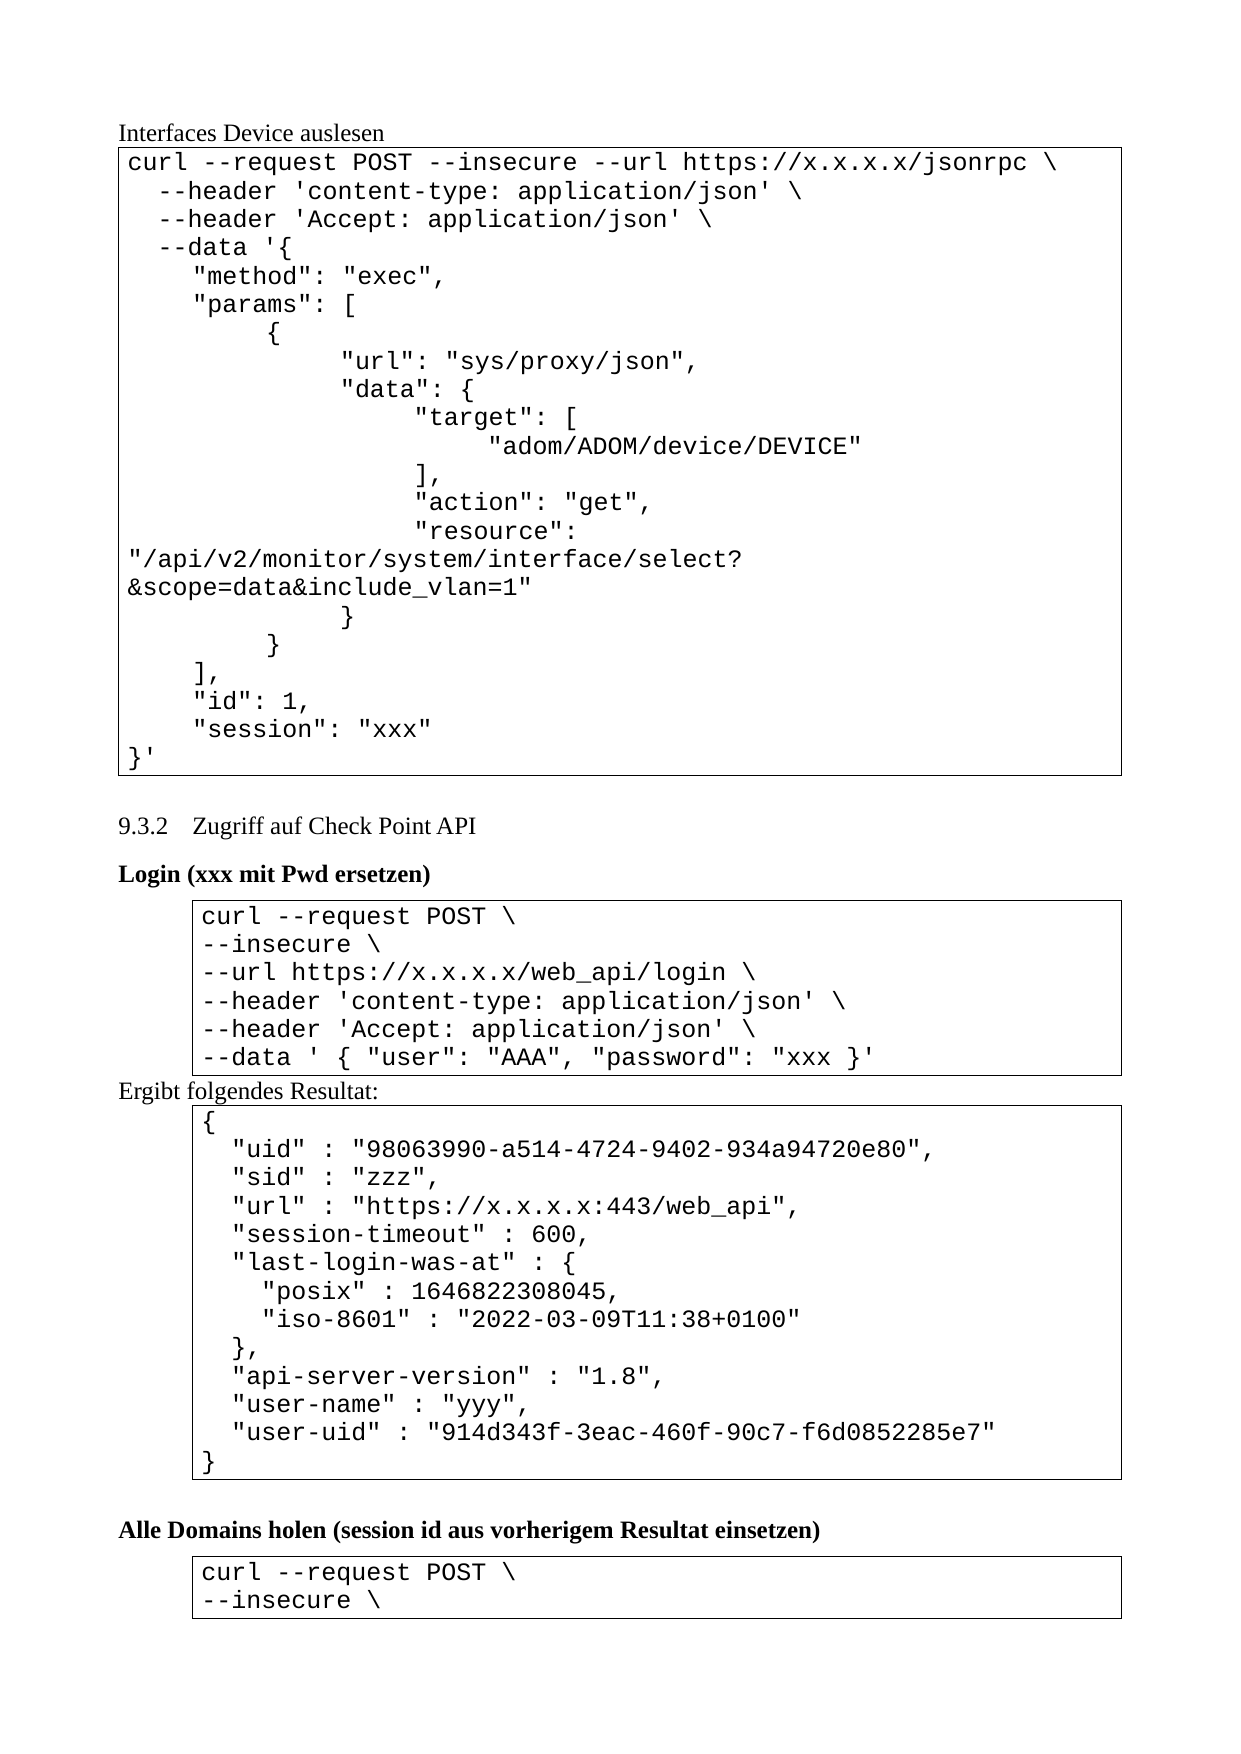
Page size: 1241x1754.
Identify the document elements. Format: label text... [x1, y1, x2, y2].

text "api-server-version" : "1.8", [193, 1360, 1121, 1388]
text --header 'content-type: application/json' \ [119, 175, 1121, 203]
text "uid" : "98063990-a514-4724-9402-934a94720e80", [193, 1133, 1121, 1162]
subtitle Alle Domains holen (session id aus vorherigem Resultat einsetzen) [118, 1515, 1122, 1543]
text "method": "exec", [119, 260, 1121, 288]
text "url": "sys/proxy/json", [119, 345, 1121, 373]
subtitle Login (xxx mit Pwd ersetzen) [118, 859, 1122, 888]
text "target": [ [119, 402, 1121, 430]
subtitle Zugriff auf Check Point API [118, 811, 1122, 840]
text "params": [ [119, 288, 1121, 317]
text "user-uid" : "914d343f-3eac-460f-90c7-f6d0852285e7" [193, 1417, 1121, 1445]
text ], [119, 657, 1121, 685]
text "resource": "/api/v2/monitor/system/interface/select?&scope=data&include_vlan=1" [119, 515, 1121, 600]
text "last-login-was-at" : { [193, 1247, 1121, 1275]
text --insecure \ [193, 1584, 1121, 1618]
text Interfaces Device auslesen [118, 118, 1122, 147]
text --header 'Accept: application/json' \ [193, 1013, 1121, 1042]
text ], [119, 458, 1121, 487]
text { [119, 317, 1121, 345]
text "user-name" : "yyy", [193, 1388, 1121, 1417]
text "data": { [119, 373, 1121, 402]
text } [119, 628, 1121, 657]
text curl --request POST \ [193, 1557, 1121, 1584]
text Ergibt folgendes Resultat: [118, 1076, 1122, 1105]
text } [193, 1445, 1121, 1479]
text "session-timeout" : 600, [193, 1218, 1121, 1247]
text "adom/ADOM/device/DEVICE" [119, 430, 1121, 458]
text { [193, 1106, 1121, 1133]
text curl --request POST \ [193, 901, 1121, 928]
text --data ' { "user": "AAA", "password": "xxx }' [193, 1042, 1121, 1075]
text "iso-8601" : "2022-03-09T11:38+0100" [193, 1303, 1121, 1332]
text --url https://x.x.x.x/web_api/login \ [193, 957, 1121, 985]
text "posix" : 1646822308045, [193, 1275, 1121, 1303]
text "url" : "https://x.x.x.x:443/web_api", [193, 1190, 1121, 1218]
text }' [119, 742, 1121, 775]
text }, [193, 1332, 1121, 1360]
text --data '{ [119, 232, 1121, 260]
text --header 'Accept: application/json' \ [119, 203, 1121, 232]
text curl --request POST --insecure --url https://x.x.x.x/jsonrpc \ [119, 148, 1121, 175]
text } [119, 600, 1121, 628]
text "id": 1, [119, 685, 1121, 713]
text --insecure \ [193, 928, 1121, 957]
text "action": "get", [119, 487, 1121, 515]
text "sid" : "zzz", [193, 1162, 1121, 1190]
text --header 'content-type: application/json' \ [193, 985, 1121, 1013]
text "session": "xxx" [119, 713, 1121, 742]
